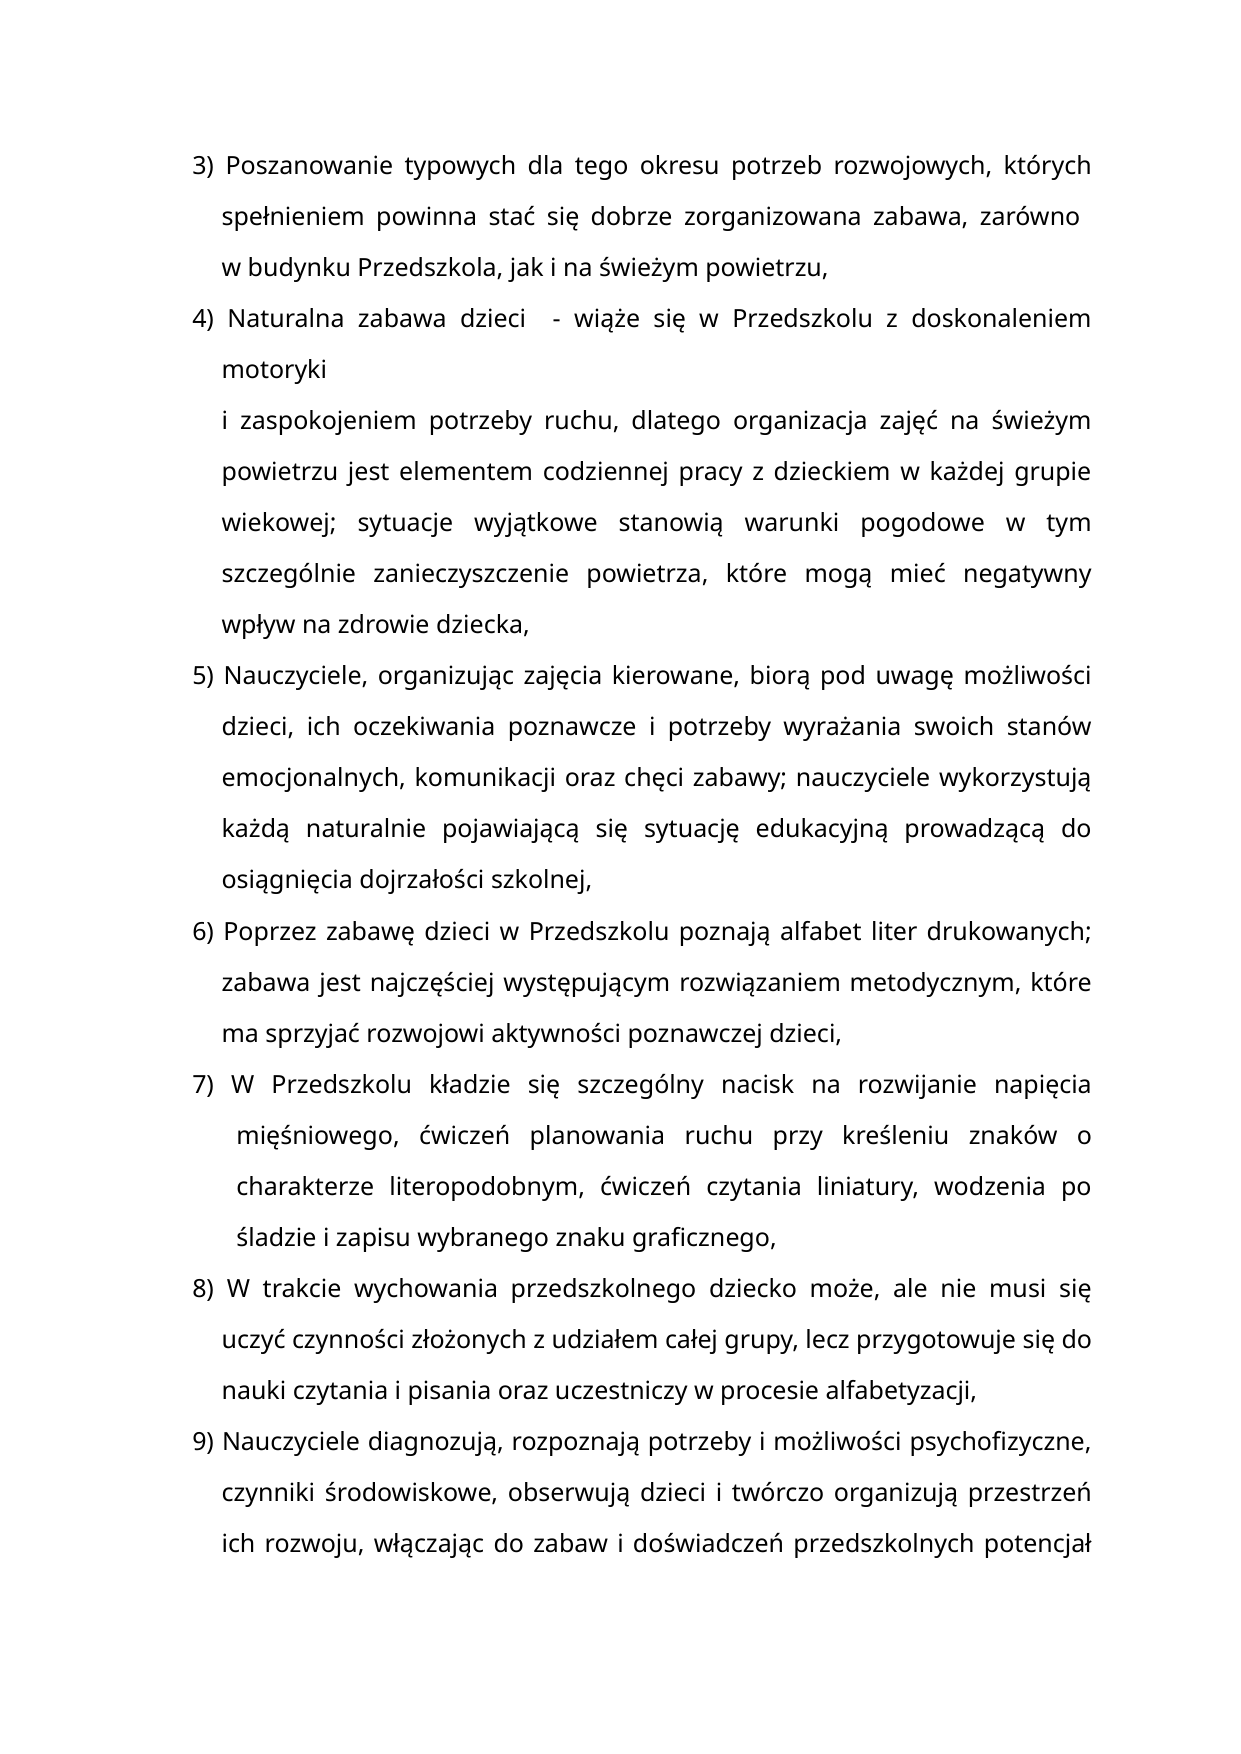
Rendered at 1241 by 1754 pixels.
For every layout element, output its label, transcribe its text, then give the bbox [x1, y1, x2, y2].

text 7) W Przedszkolu kładzie się szczególny nacisk na rozwijanie napięcia mięśniowego, ćwiczeń planowania ruchu przy kreśleniu znaków o charakterze literopodobnym, ćwiczeń czytania liniatury, wodzenia po śladzie i zapisu wybranego znaku graficznego, [192, 1066, 1093, 1253]
text 5) Nauczyciele, organizując zajęcia kierowane, biorą pod uwagę możliwości dzieci, ich oczekiwania poznawcze i potrzeby wyrażania swoich stanów emocjonalnych, komunikacji oraz chęci zabawy; nauczyciele wykorzystują każdą naturalnie pojawiającą się sytuację edukacyjną prowadzącą do osiągnięcia dojrzałości szkolnej, [192, 658, 1093, 896]
text 6) Poprzez zabawę dzieci w Przedszkolu poznają alfabet liter drukowanych; zabawa jest najczęściej występującym rozwiązaniem metodycznym, które ma sprzyjać rozwojowi aktywności poznawczej dzieci, [192, 913, 1093, 1049]
text 9) Nauczyciele diagnozują, rozpoznają potrzeby i możliwości psychofizyczne, czynniki środowiskowe, obserwują dzieci i twórczo organizują przestrzeń ich rozwoju, włączając do zabaw i doświadczeń przedszkolnych potencjał [192, 1424, 1093, 1560]
text 4) Naturalna zabawa dzieci - wiąże się w Przedszkolu z doskonaleniem motoryki i zaspokojeniem potrzeby ruchu, dlatego organizacja zajęć na świeżym powietrzu jest elementem codziennej pracy z dzieckiem w każdej grupie wiekowej; sytuacje wyjątkowe stanowią warunki pogodowe w tym szczególnie zanieczyszczenie powietrza, które mogą mieć negatywny wpływ na zdrowie dziecka, [192, 301, 1093, 641]
text 8) W trakcie wychowania przedszkolnego dziecko może, ale nie musi się uczyć czynności złożonych z udziałem całej grupy, lecz przygotowuje się do nauki czytania i pisania oraz uczestniczy w procesie alfabetyzacji, [192, 1271, 1093, 1407]
text 3) Poszanowanie typowych dla tego okresu potrzeb rozwojowych, których spełnieniem powinna stać się dobrze zorganizowana zabawa, zarówno w budynku Przedszkola, jak i na świeżym powietrzu, [192, 148, 1093, 284]
